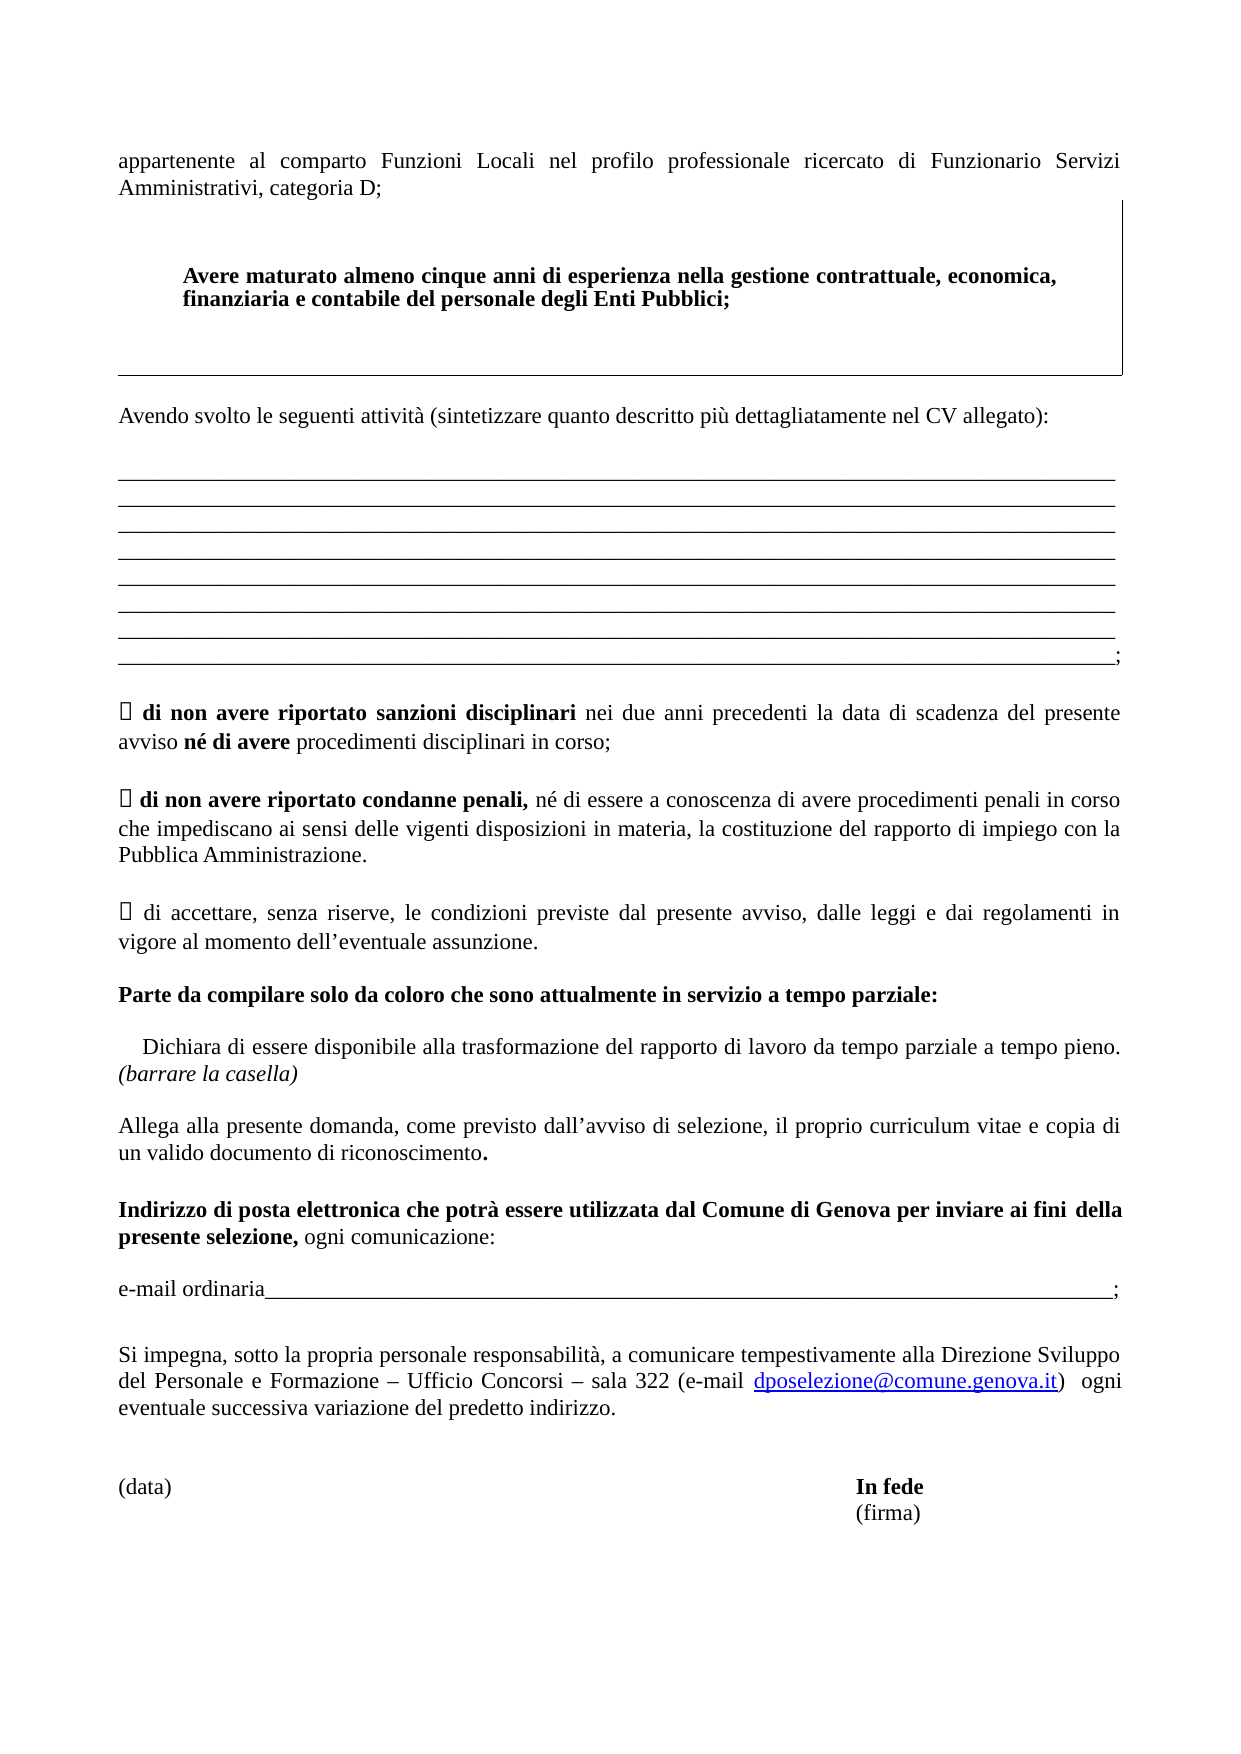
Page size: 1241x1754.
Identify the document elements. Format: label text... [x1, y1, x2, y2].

text Allega alla presente domanda, come previsto dall’avviso di selezione, il proprio curriculum vitae e copia di un valido documento di riconoscimento. [118, 1112, 1122, 1165]
text e-mail ordinaria__________________________________________________________________________; [118, 1275, 1122, 1302]
text  di accettare, senza riserve, le condizioni previste dal presente avviso, dalle leggi e dai regolamenti in vigore al momento dell’eventuale assunzione. [118, 894, 1122, 954]
text (data) In fede [118, 1473, 1122, 1499]
text (firma) [118, 1499, 1122, 1526]
text ________________________________________________________________________________________________________________________________________________________________________________________________________________________________________________________________________________________________________________________________________________________________________________________________________________________________________________________________________________________________________________________________________________________________________________________________________________________________________________________________________________________________________________________; [118, 457, 1122, 668]
text Avere maturato almeno cinque anni di esperienza nella gestione contrattuale, economica, finanziaria e contabile del personale degli Enti Pubblici; [118, 200, 1122, 375]
text  di non avere riportato condanne penali, né di essere a conoscenza di avere procedimenti penali in corso che impediscano ai sensi delle vigenti disposizioni in materia, la costituzione del rapporto di impiego con la Pubblica Amministrazione. [118, 781, 1122, 867]
text Parte da compilare solo da coloro che sono attualmente in servizio a tempo parziale: [118, 981, 1122, 1007]
text  Dichiara di essere disponibile alla trasformazione del rapporto di lavoro da tempo parziale a tempo pieno. (barrare la casella) [118, 1033, 1122, 1086]
text appartenente al comparto Funzioni Locali nel profilo professionale ricercato di Funzionario Servizi Amministrativi, categoria D; [118, 148, 1122, 200]
text Si impegna, sotto la propria personale responsabilità, a comunicare tempestivamente alla Direzione Sviluppo del Personale e Formazione – Ufficio Concorsi – sala 322 (e-mail dposelezione@comune.genova.it) ogni eventuale successiva variazione del predetto indirizzo. [118, 1341, 1122, 1420]
text Indirizzo di posta elettronica che potrà essere utilizzata dal Comune di Genova per inviare ai fini della presente selezione, ogni comunicazione: [118, 1196, 1122, 1249]
text Avendo svolto le seguenti attività (sintetizzare quanto descritto più dettagliatamente nel CV allegato): [118, 402, 1122, 428]
text  di non avere riportato sanzioni disciplinari nei due anni precedenti la data di scadenza del presente avviso né di avere procedimenti disciplinari in corso; [118, 694, 1122, 754]
